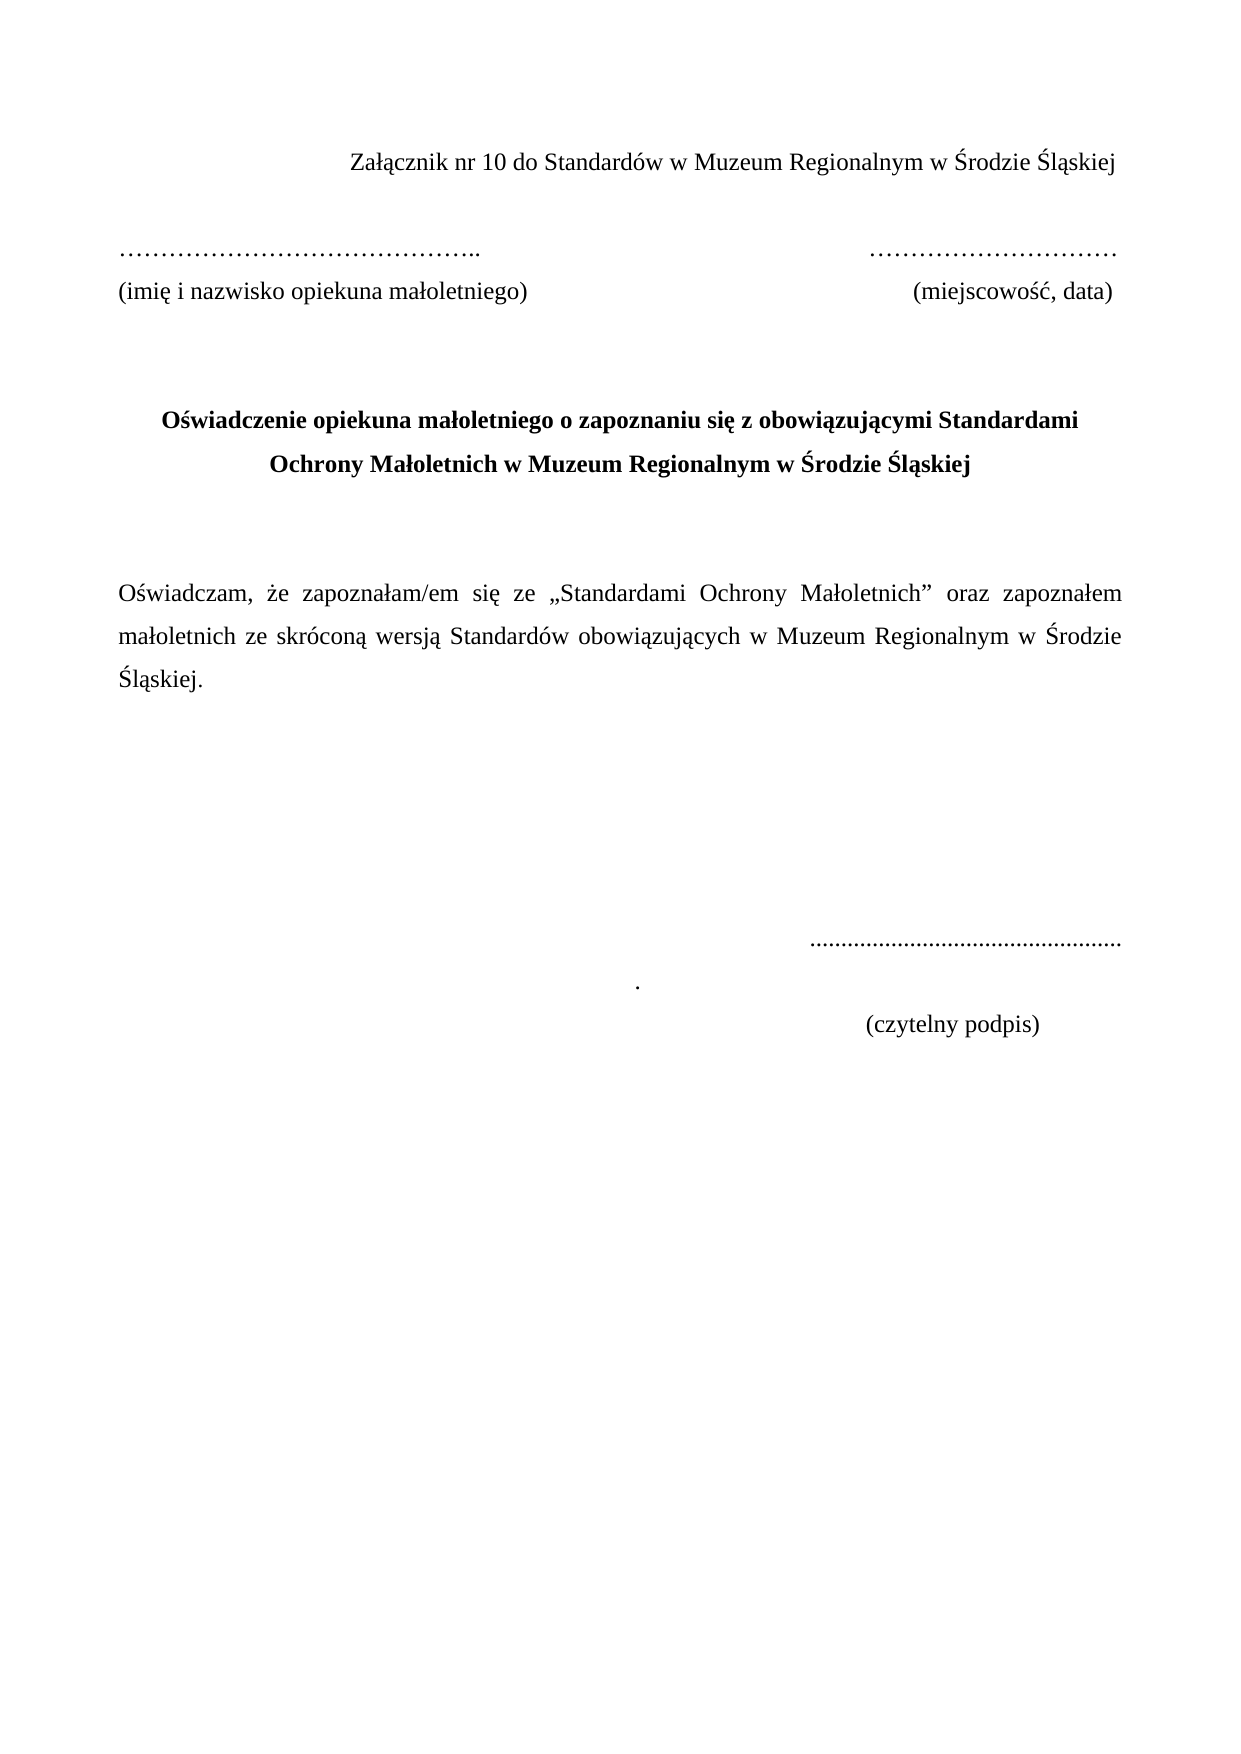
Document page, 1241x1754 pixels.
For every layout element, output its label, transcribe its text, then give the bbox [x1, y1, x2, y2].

text Oświadczam, że zapoznałam/em się ze „Standardami Ochrony Małoletnich” oraz zapoznałem małoletnich ze skróconą wersją Standardów obowiązujących w Muzeum Regionalnym w Środzie Śląskiej. [118, 578, 1122, 693]
text (imię i nazwisko opiekuna małoletniego) (miejscowość, data) [118, 276, 1122, 305]
text Oświadczenie opiekuna małoletniego o zapoznaniu się z obowiązującymi Standardami Ochrony Małoletnich w Muzeum Regionalnym w Środzie Śląskiej [118, 406, 1122, 477]
text …………………………………….. ………………………… [118, 233, 1122, 262]
text ................................................... [634, 923, 1122, 995]
text Załącznik nr 10 do Standardów w Muzeum Regionalnym w Środzie Śląskiej [118, 147, 1122, 176]
text (czytelny podpis) [634, 1009, 1122, 1038]
